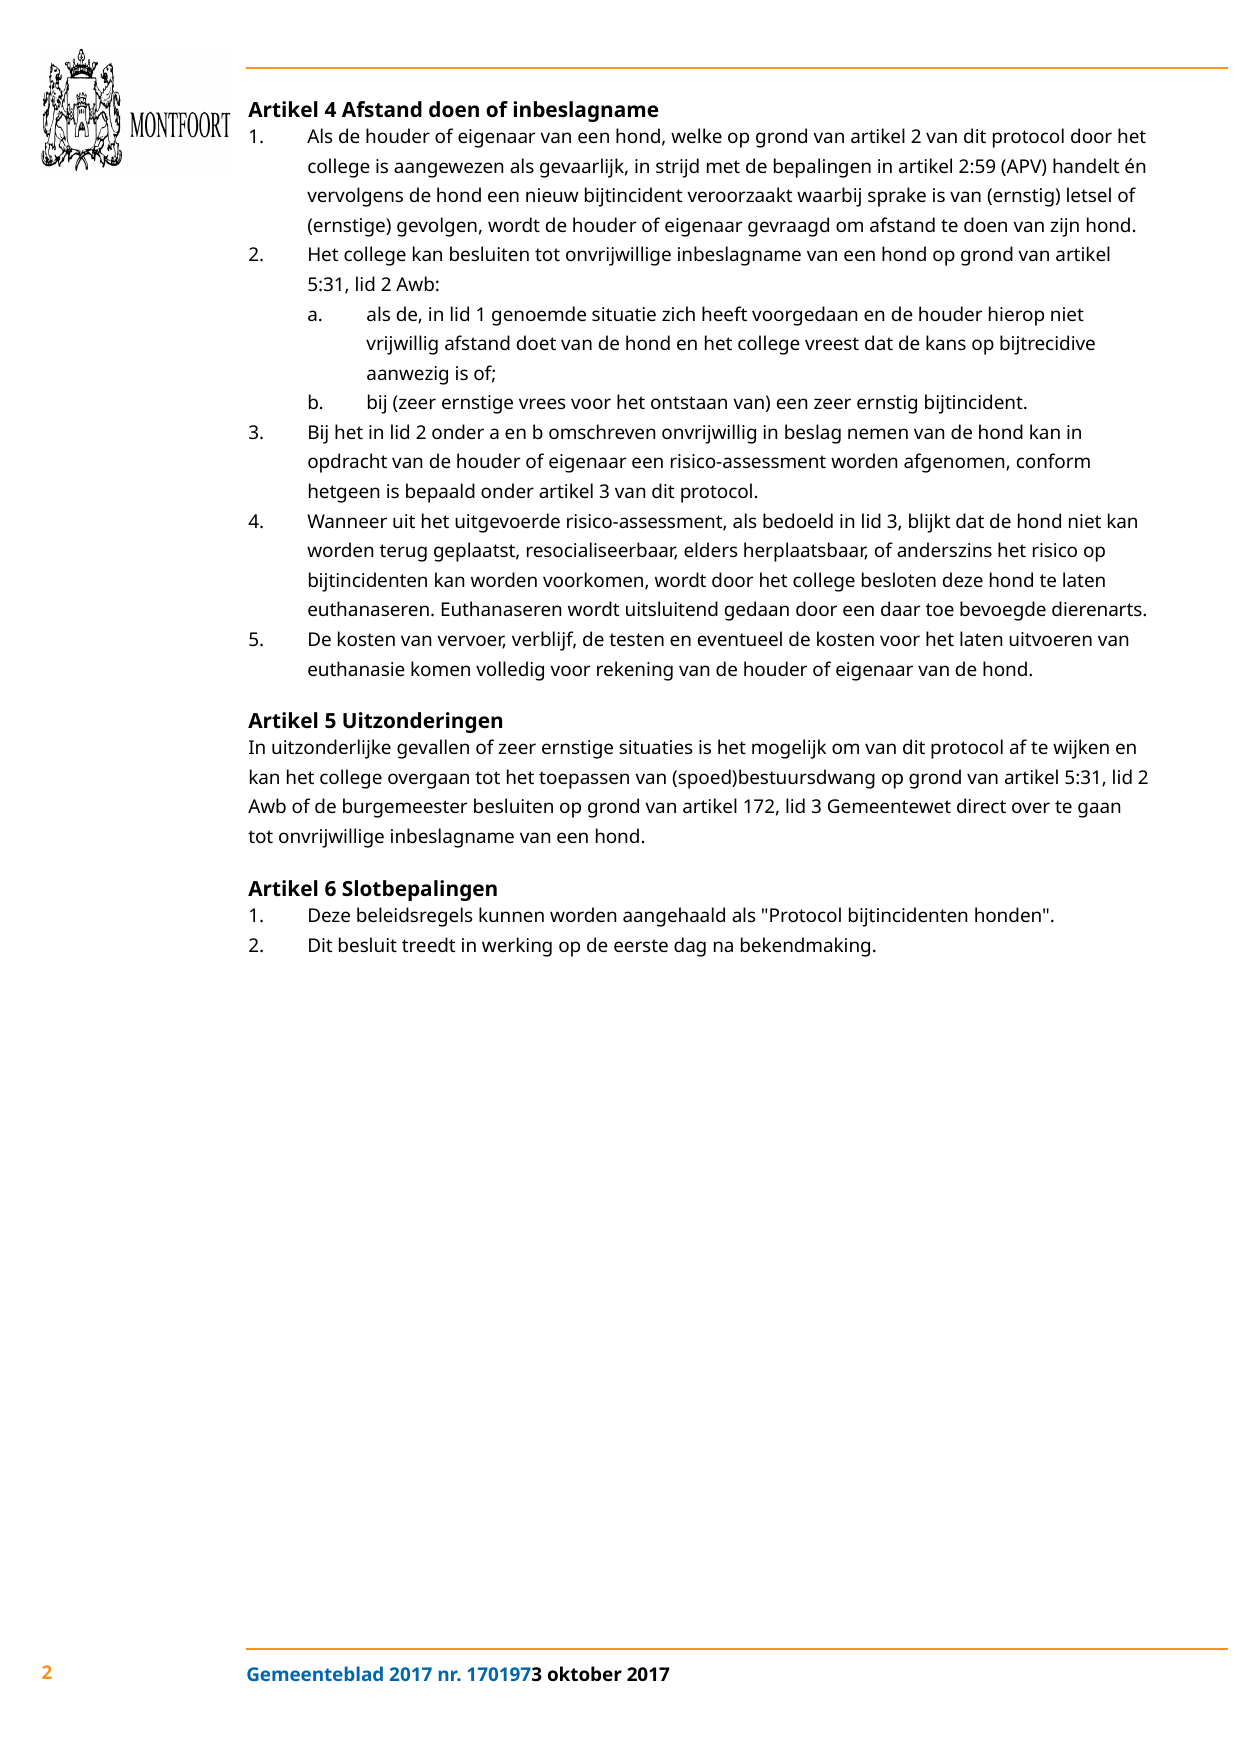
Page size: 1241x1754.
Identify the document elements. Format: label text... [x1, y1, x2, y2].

list als de, in lid 1 genoemde situatie zich heeft voorgedaan en de houder hierop niet vrijwillig afstand doet van de hond en het college vreest dat de kans op bijtrecidive aanwezig is of; [307, 301, 1152, 386]
text In uitzonderlijke gevallen of zeer ernstige situaties is het mogelijk om van dit protocol af te wijken en kan het college overgaan tot het toepassen van (spoed)bestuursdwang op grond van artikel 5:31, lid 2 Awb of de burgemeester besluiten op grond van artikel 172, lid 3 Gemeentewet direct over te gaan tot onvrijwillige inbeslagname van een hond. [248, 734, 1152, 849]
text Artikel 4 Afstand doen of inbeslagname [248, 95, 1152, 123]
list Dit besluit treedt in werking op de eerste dag na bekendmaking. [248, 932, 1152, 957]
text Artikel 5 Uitzonderingen [248, 706, 1152, 734]
text Artikel 6 Slotbepalingen [248, 874, 1152, 902]
list Als de houder of eigenaar van een hond, welke op grond van artikel 2 van dit protocol door het college is aangewezen als gevaarlijk, in strijd met de bepalingen in artikel 2:59 (APV) handelt én vervolgens de hond een nieuw bijtincident veroorzaakt waarbij sprake is van (ernstig) letsel of (ernstige) gevolgen, wordt de houder of eigenaar gevraagd om afstand te doen van zijn hond. [248, 123, 1152, 238]
list De kosten van vervoer, verblijf, de testen en eventueel de kosten voor het laten uitvoeren van euthanasie komen volledig voor rekening van de houder of eigenaar van de hond. [248, 626, 1152, 681]
list Wanneer uit het uitgevoerde risico-assessment, als bedoeld in lid 3, blijkt dat de hond niet kan worden terug geplaatst, resocialiseerbaar, elders herplaatsbaar, of anderszins het risico op bijtincidenten kan worden voorkomen, wordt door het college besloten deze hond te laten euthanaseren. Euthanaseren wordt uitsluitend gedaan door een daar toe bevoegde dierenarts. [248, 508, 1152, 622]
list Bij het in lid 2 onder a en b omschreven onvrijwillig in beslag nemen van de hond kan in opdracht van de houder of eigenaar een risico-assessment worden afgenomen, conform hetgeen is bepaald onder artikel 3 van dit protocol. [248, 419, 1152, 504]
list Het college kan besluiten tot onvrijwillige inbeslagname van een hond op grond van artikel 5:31, lid 2 Awb: [248, 242, 1152, 297]
picture [41, 47, 231, 172]
list Deze beleidsregels kunnen worden aangehaald als "Protocol bijtincidenten honden". [248, 902, 1152, 928]
list bij (zeer ernstige vrees voor het ontstaan van) een zeer ernstig bijtincident. [307, 389, 1152, 415]
